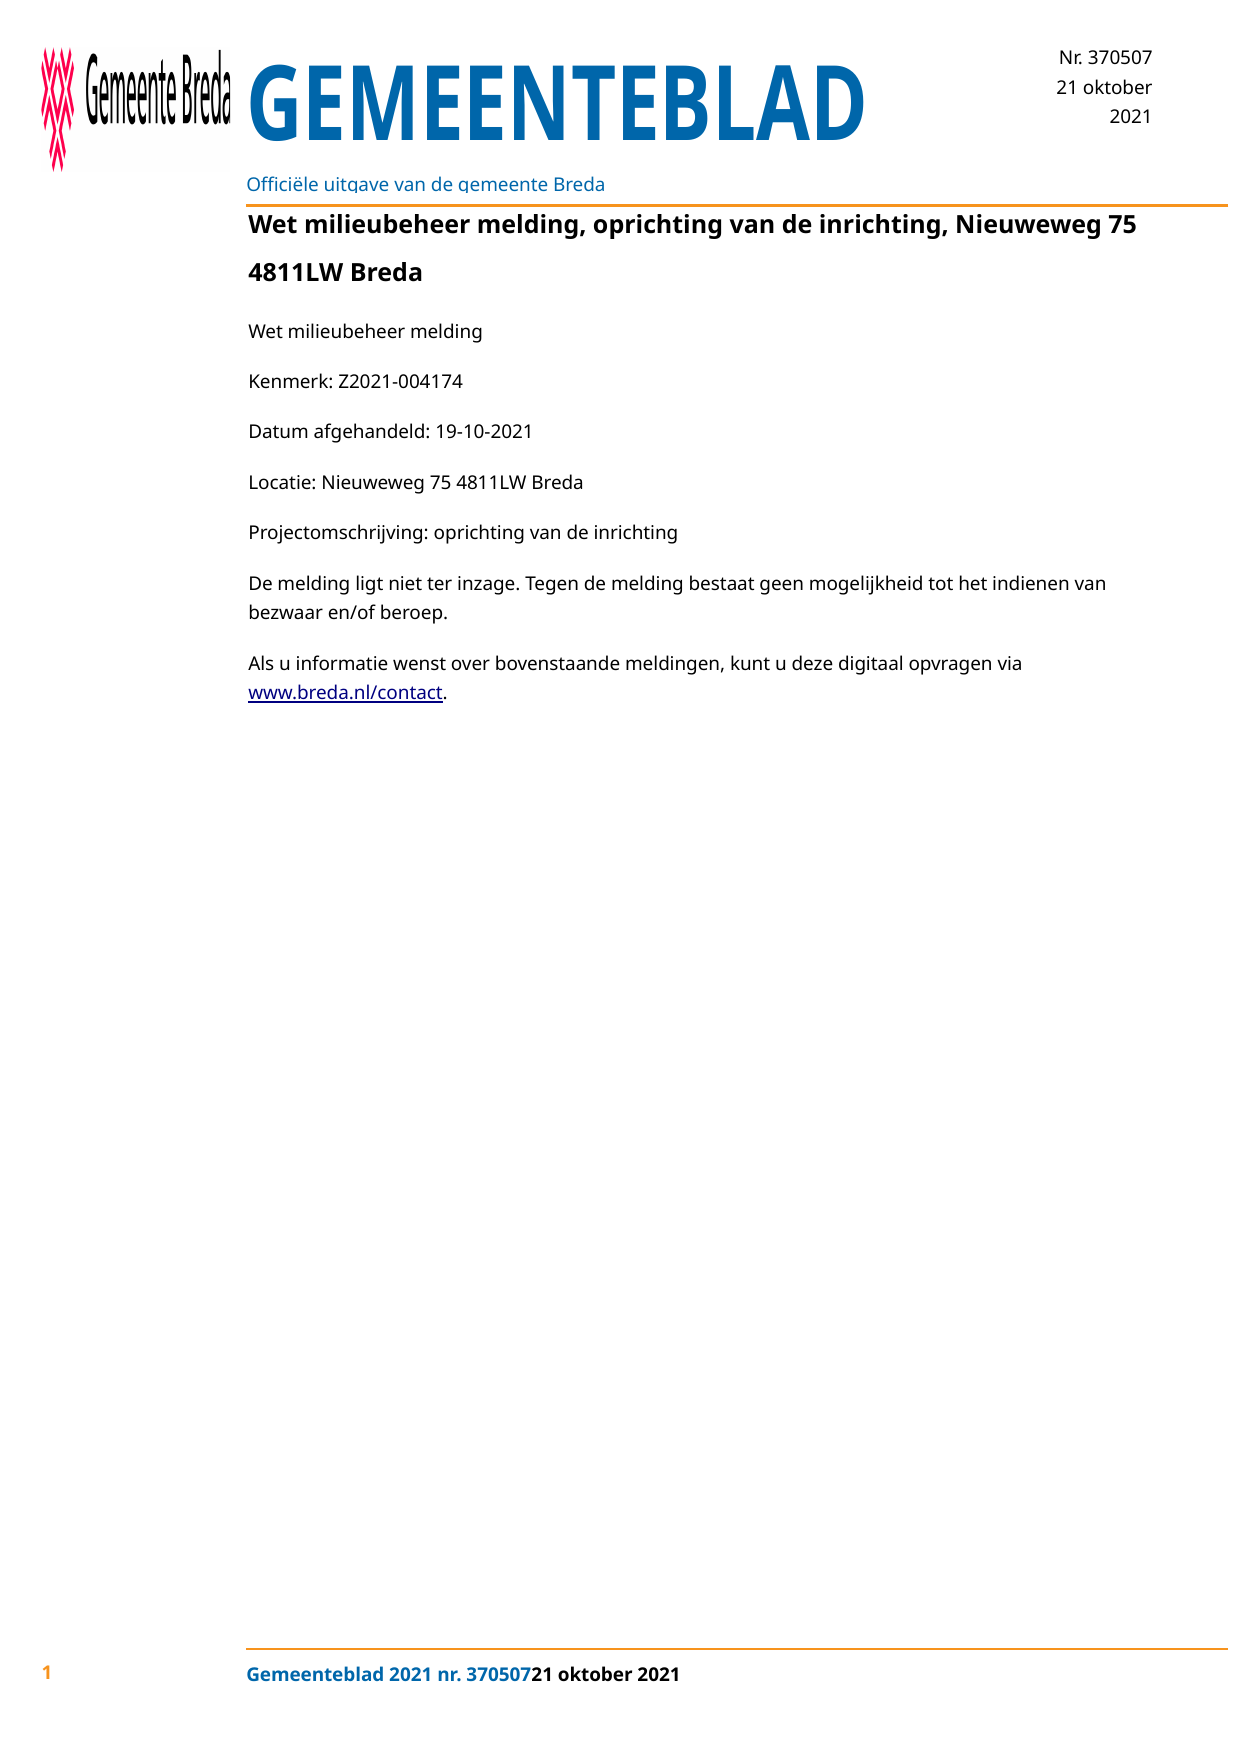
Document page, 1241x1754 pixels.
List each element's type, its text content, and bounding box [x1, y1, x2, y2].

text Locatie: Nieuweweg 75 4811LW Breda [248, 469, 1152, 495]
text Projectomschrijving: oprichting van de inrichting [248, 519, 1152, 545]
text Datum afgehandeld: 19-10-2021 [248, 419, 1152, 444]
text Wet milieubeheer melding, oprichting van de inrichting, Nieuweweg 75 4811LW Breda [248, 207, 1152, 288]
text Wet milieubeheer melding [248, 318, 1152, 344]
text Als u informatie wenst over bovenstaande meldingen, kunt u deze digitaal opvragen via www.breda.nl/contact. [248, 650, 1152, 705]
picture [41, 47, 231, 172]
text Kenmerk: Z2021-004174 [248, 368, 1152, 394]
text De melding ligt niet ter inzage. Tegen de melding bestaat geen mogelijkheid tot het indienen van bezwaar en/of beroep. [248, 570, 1152, 625]
